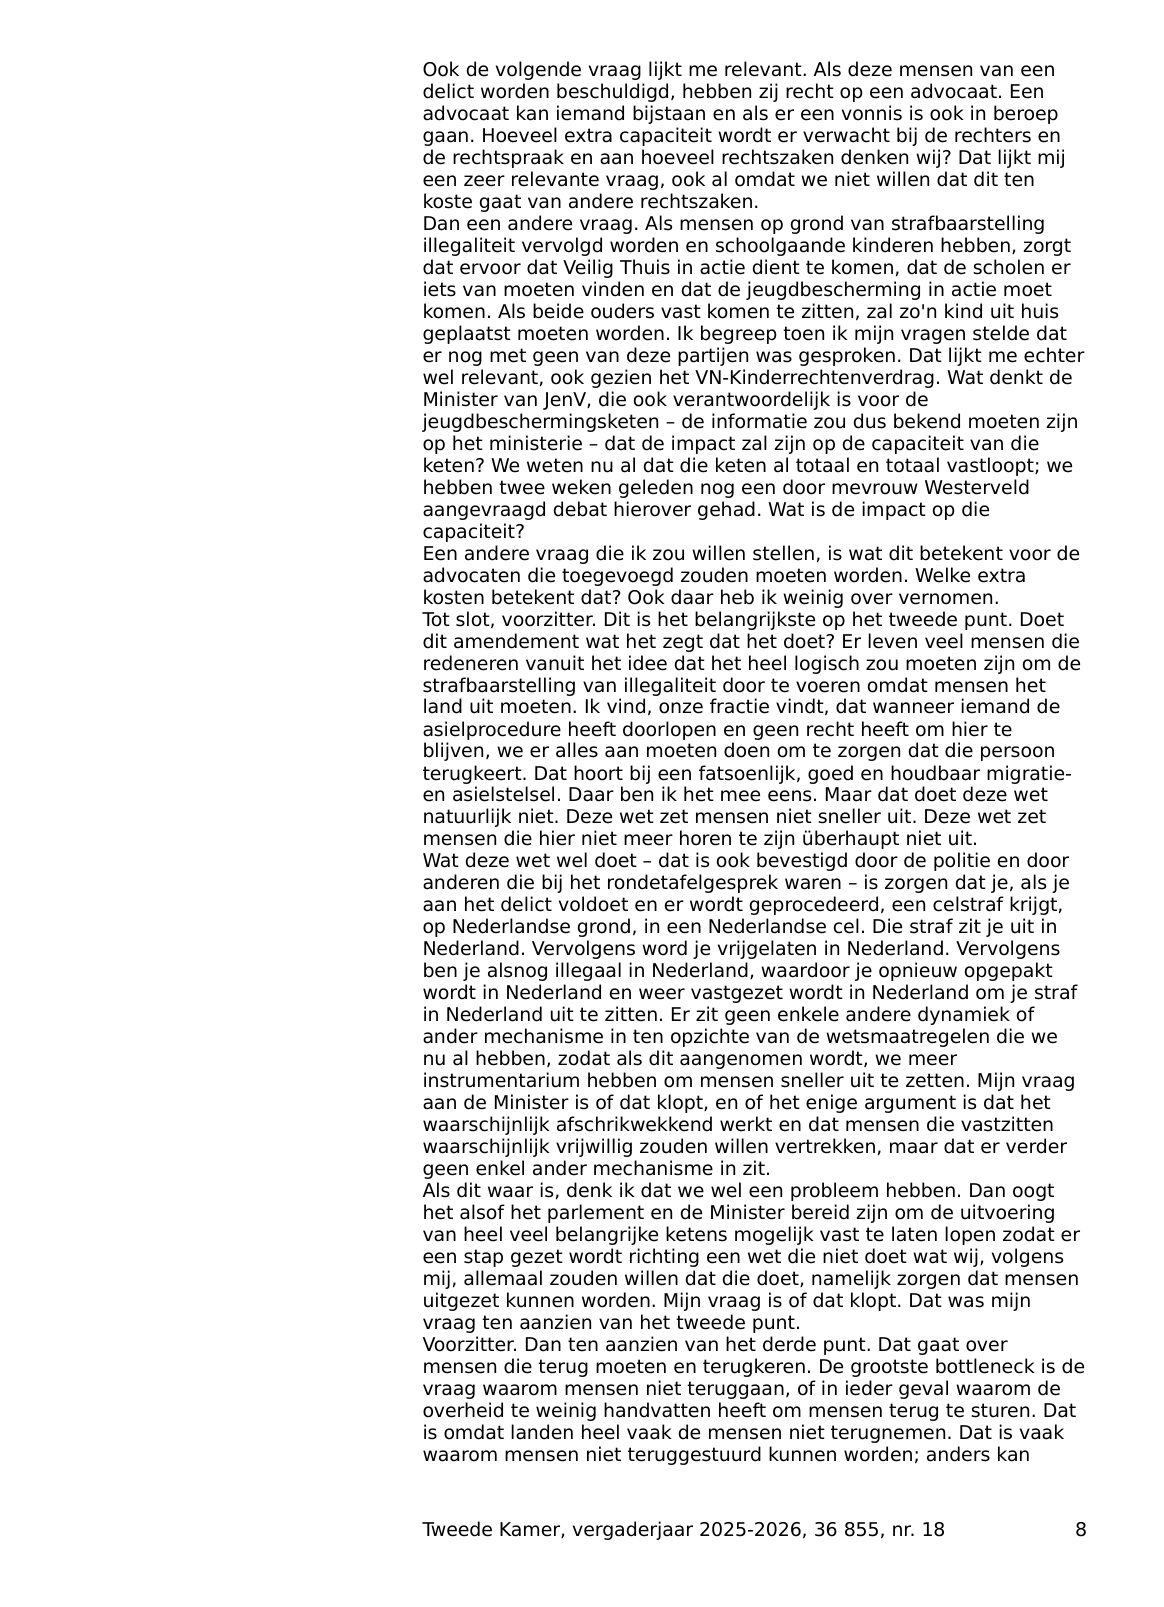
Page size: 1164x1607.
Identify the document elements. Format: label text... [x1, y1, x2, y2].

text Ook de volgende vraag lijkt me relevant. Als deze mensen van een delict worden beschuldigd, hebben zij recht op een advocaat. Een advocaat kan iemand bijstaan en als er een vonnis is ook in beroep gaan. Hoeveel extra capaciteit wordt er verwacht bij de rechters en de rechtspraak en aan hoeveel rechtszaken denken wij? Dat lijkt mij een zeer relevante vraag, ook al omdat we niet willen dat dit ten koste gaat van andere rechtszaken. [422, 59, 1087, 213]
text Dan een andere vraag. Als mensen op grond van strafbaarstelling illegaliteit vervolgd worden en schoolgaande kinderen hebben, zorgt dat ervoor dat Veilig Thuis in actie dient te komen, dat de scholen er iets van moeten vinden en dat de jeugdbescherming in actie moet komen. Als beide ouders vast komen te zitten, zal zo'n kind uit huis geplaatst moeten worden. Ik begreep toen ik mijn vragen stelde dat er nog met geen van deze partijen was gesproken. Dat lijkt me echter wel relevant, ook gezien het VN-Kinderrechtenverdrag. Wat denkt de Minister van JenV, die ook verantwoordelijk is voor de jeugdbeschermingsketen – de informatie zou dus bekend moeten zijn op het ministerie – dat de impact zal zijn op de capaciteit van die keten? We weten nu al dat die keten al totaal en totaal vastloopt; we hebben twee weken geleden nog een door mevrouw Westerveld aangevraagd debat hierover gehad. Wat is de impact op die capaciteit? [422, 213, 1087, 543]
text Wat deze wet wel doet – dat is ook bevestigd door de politie en door anderen die bij het rondetafelgesprek waren – is zorgen dat je, als je aan het delict voldoet en er wordt geprocedeerd, een celstraf krijgt, op Nederlandse grond, in een Nederlandse cel. Die straf zit je uit in Nederland. Vervolgens word je vrijgelaten in Nederland. Vervolgens ben je alsnog illegaal in Nederland, waardoor je opnieuw opgepakt wordt in Nederland en weer vastgezet wordt in Nederland om je straf in Nederland uit te zitten. Er zit geen enkele andere dynamiek of ander mechanisme in ten opzichte van de wetsmaatregelen die we nu al hebben, zodat als dit aangenomen wordt, we meer instrumentarium hebben om mensen sneller uit te zetten. Mijn vraag aan de Minister is of dat klopt, en of het enige argument is dat het waarschijnlijk afschrikwekkend werkt en dat mensen die vastzitten waarschijnlijk vrijwillig zouden willen vertrekken, maar dat er verder geen enkel ander mechanisme in zit. [422, 850, 1087, 1180]
text Als dit waar is, denk ik dat we wel een probleem hebben. Dan oogt het alsof het parlement en de Minister bereid zijn om de uitvoering van heel veel belangrijke ketens mogelijk vast te laten lopen zodat er een stap gezet wordt richting een wet die niet doet wat wij, volgens mij, allemaal zouden willen dat die doet, namelijk zorgen dat mensen uitgezet kunnen worden. Mijn vraag is of dat klopt. Dat was mijn vraag ten aanzien van het tweede punt. [422, 1180, 1087, 1334]
text Tot slot, voorzitter. Dit is het belangrijkste op het tweede punt. Doet dit amendement wat het zegt dat het doet? Er leven veel mensen die redeneren vanuit het idee dat het heel logisch zou moeten zijn om de strafbaarstelling van illegaliteit door te voeren omdat mensen het land uit moeten. Ik vind, onze fractie vindt, dat wanneer iemand de asielprocedure heeft doorlopen en geen recht heeft om hier te blijven, we er alles aan moeten doen om te zorgen dat die persoon terugkeert. Dat hoort bij een fatsoenlijk, goed en houdbaar migratie- en asielstelsel. Daar ben ik het mee eens. Maar dat doet deze wet natuurlijk niet. Deze wet zet mensen niet sneller uit. Deze wet zet mensen die hier niet meer horen te zijn überhaupt niet uit. [422, 608, 1087, 850]
text Voorzitter. Dan ten aanzien van het derde punt. Dat gaat over mensen die terug moeten en terugkeren. De grootste bottleneck is de vraag waarom mensen niet teruggaan, of in ieder geval waarom de overheid te weinig handvatten heeft om mensen terug te sturen. Dat is omdat landen heel vaak de mensen niet terugnemen. Dat is vaak waarom mensen niet teruggestuurd kunnen worden; anders kan [422, 1334, 1087, 1466]
text Een andere vraag die ik zou willen stellen, is wat dit betekent voor de advocaten die toegevoegd zouden moeten worden. Welke extra kosten betekent dat? Ook daar heb ik weinig over vernomen. [422, 543, 1087, 608]
